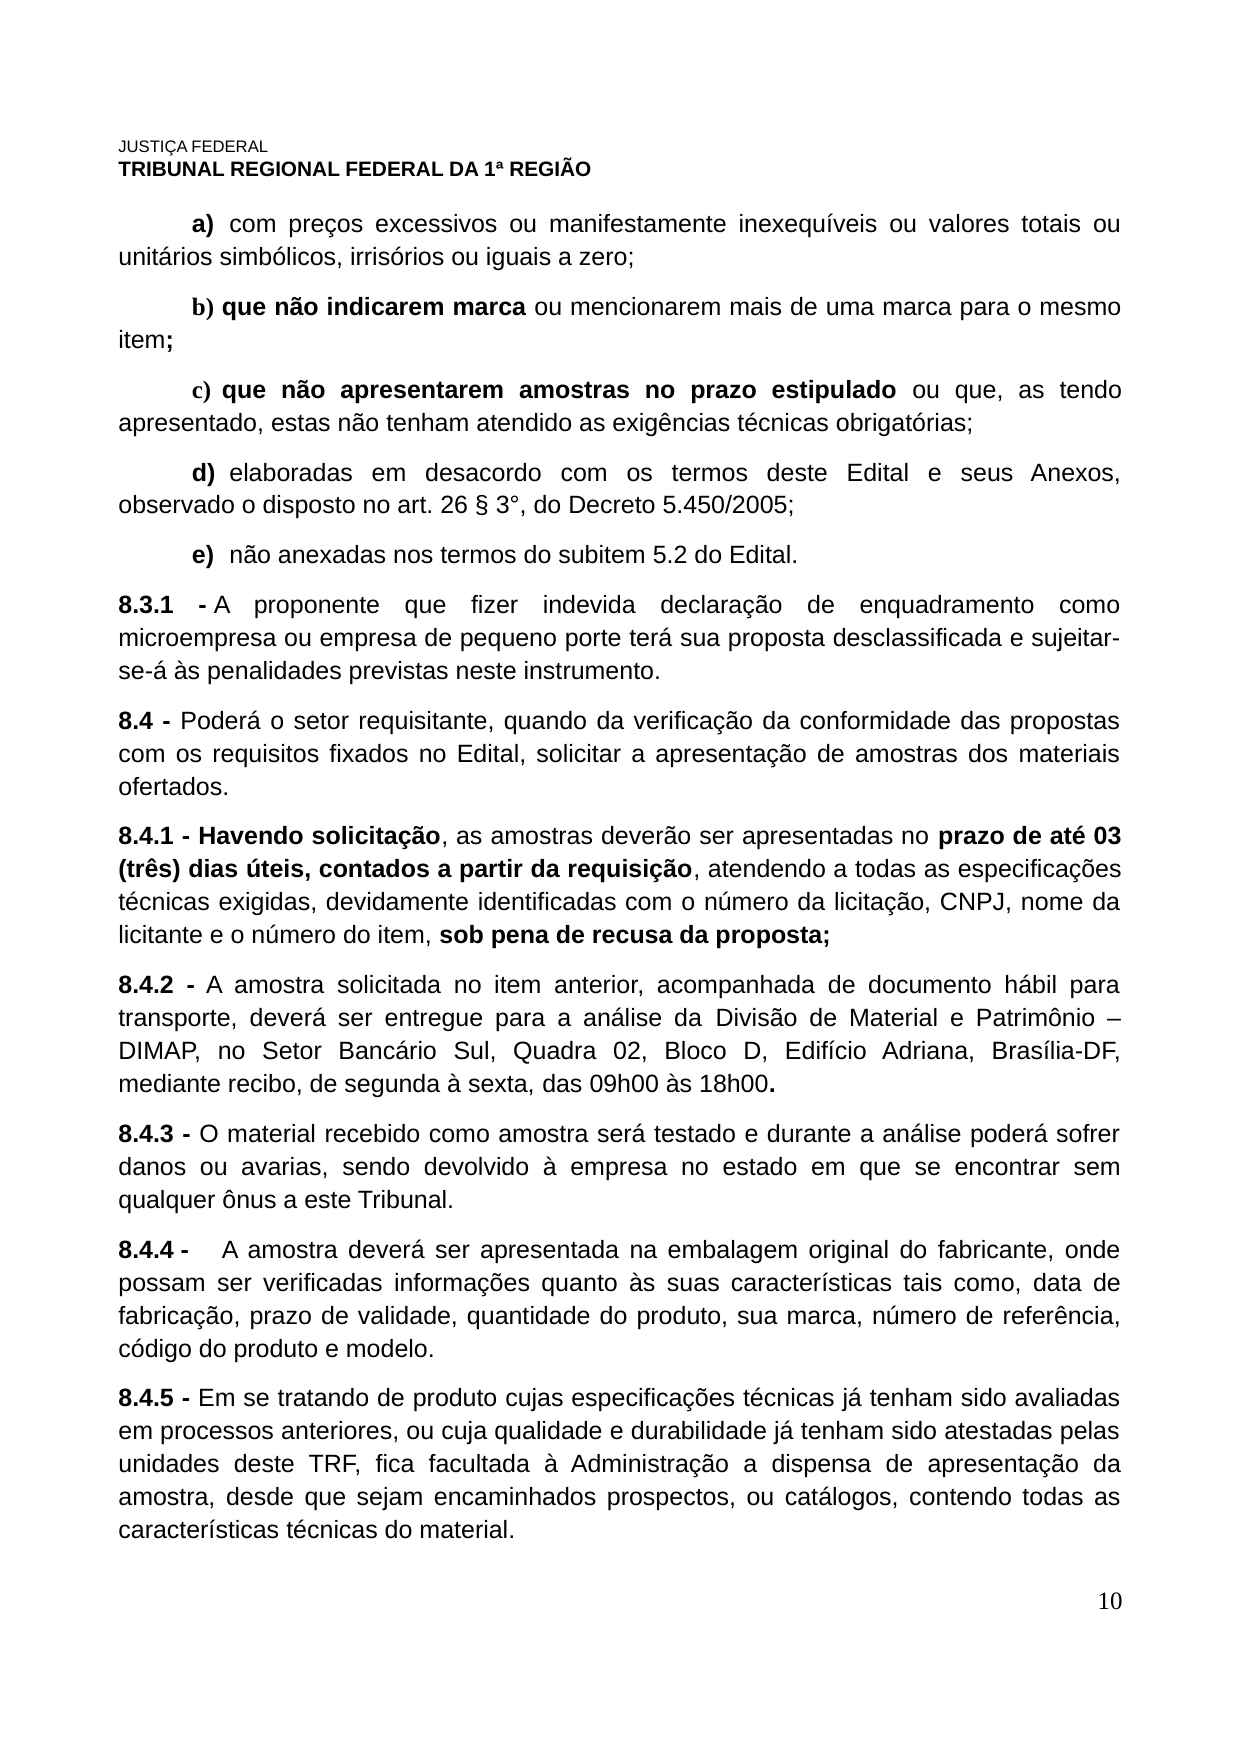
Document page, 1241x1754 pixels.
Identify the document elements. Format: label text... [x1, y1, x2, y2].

text 8.4.2 - A amostra solicitada no item anterior, acompanhada de documento hábil para transporte, deverá ser entregue para a análise da Divisão de Material e Patrimônio – DIMAP, no Setor Bancário Sul, Quadra 02, Bloco D, Edifício Adriana, Brasília-DF, mediante recibo, de segunda à sexta, das 09h00 às 18h00. [118, 970, 1122, 1098]
text 8.3.1 - A proponente que fizer indevida declaração de enquadramento como microempresa ou empresa de pequeno porte terá sua proposta desclassificada e sujeitar-se-á às penalidades previstas neste instrumento. [118, 590, 1122, 685]
list que não apresentarem amostras no prazo estipulado ou que, as tendo apresentado, estas não tenham atendido as exigências técnicas obrigatórias; [118, 375, 1122, 437]
text 8.4.4 - A amostra deverá ser apresentada na embalagem original do fabricante, onde possam ser verificadas informações quanto às suas características tais como, data de fabricação, prazo de validade, quantidade do produto, sua marca, número de referência, código do produto e modelo. [118, 1234, 1122, 1362]
list elaboradas em desacordo com os termos deste Edital e seus Anexos, observado o disposto no art. 26 § 3°, do Decreto 5.450/2005; [118, 457, 1122, 519]
list não anexadas nos termos do subitem 5.2 do Edital. [118, 540, 1122, 569]
text 8.4 - Poderá o setor requisitante, quando da verificação da conformidade das propostas com os requisitos fixados no Edital, solicitar a apresentação de amostras dos materiais ofertados. [118, 706, 1122, 800]
text 8.4.1 - Havendo solicitação, as amostras deverão ser apresentadas no prazo de até 03 (três) dias úteis, contados a partir da requisição, atendendo a todas as especificações técnicas exigidas, devidamente identificadas com o número da licitação, CNPJ, nome da licitante e o número do item, sob pena de recusa da proposta; [118, 821, 1122, 949]
list com preços excessivos ou manifestamente inexequíveis ou valores totais ou unitários simbólicos, irrisórios ou iguais a zero; [118, 209, 1122, 271]
text 8.4.3 - O material recebido como amostra será testado e durante a análise poderá sofrer danos ou avarias, sendo devolvido à empresa no estado em que se encontrar sem qualquer ônus a este Tribunal. [118, 1119, 1122, 1214]
list que não indicarem marca ou mencionarem mais de uma marca para o mesmo item; [118, 292, 1122, 354]
text 8.4.5 - Em se tratando de produto cujas especificações técnicas já tenham sido avaliadas em processos anteriores, ou cuja qualidade e durabilidade já tenham sido atestadas pelas unidades deste TRF, fica facultada à Administração a dispensa de apresentação da amostra, desde que sejam encaminhados prospectos, ou catálogos, contendo todas as características técnicas do material. [118, 1383, 1122, 1544]
